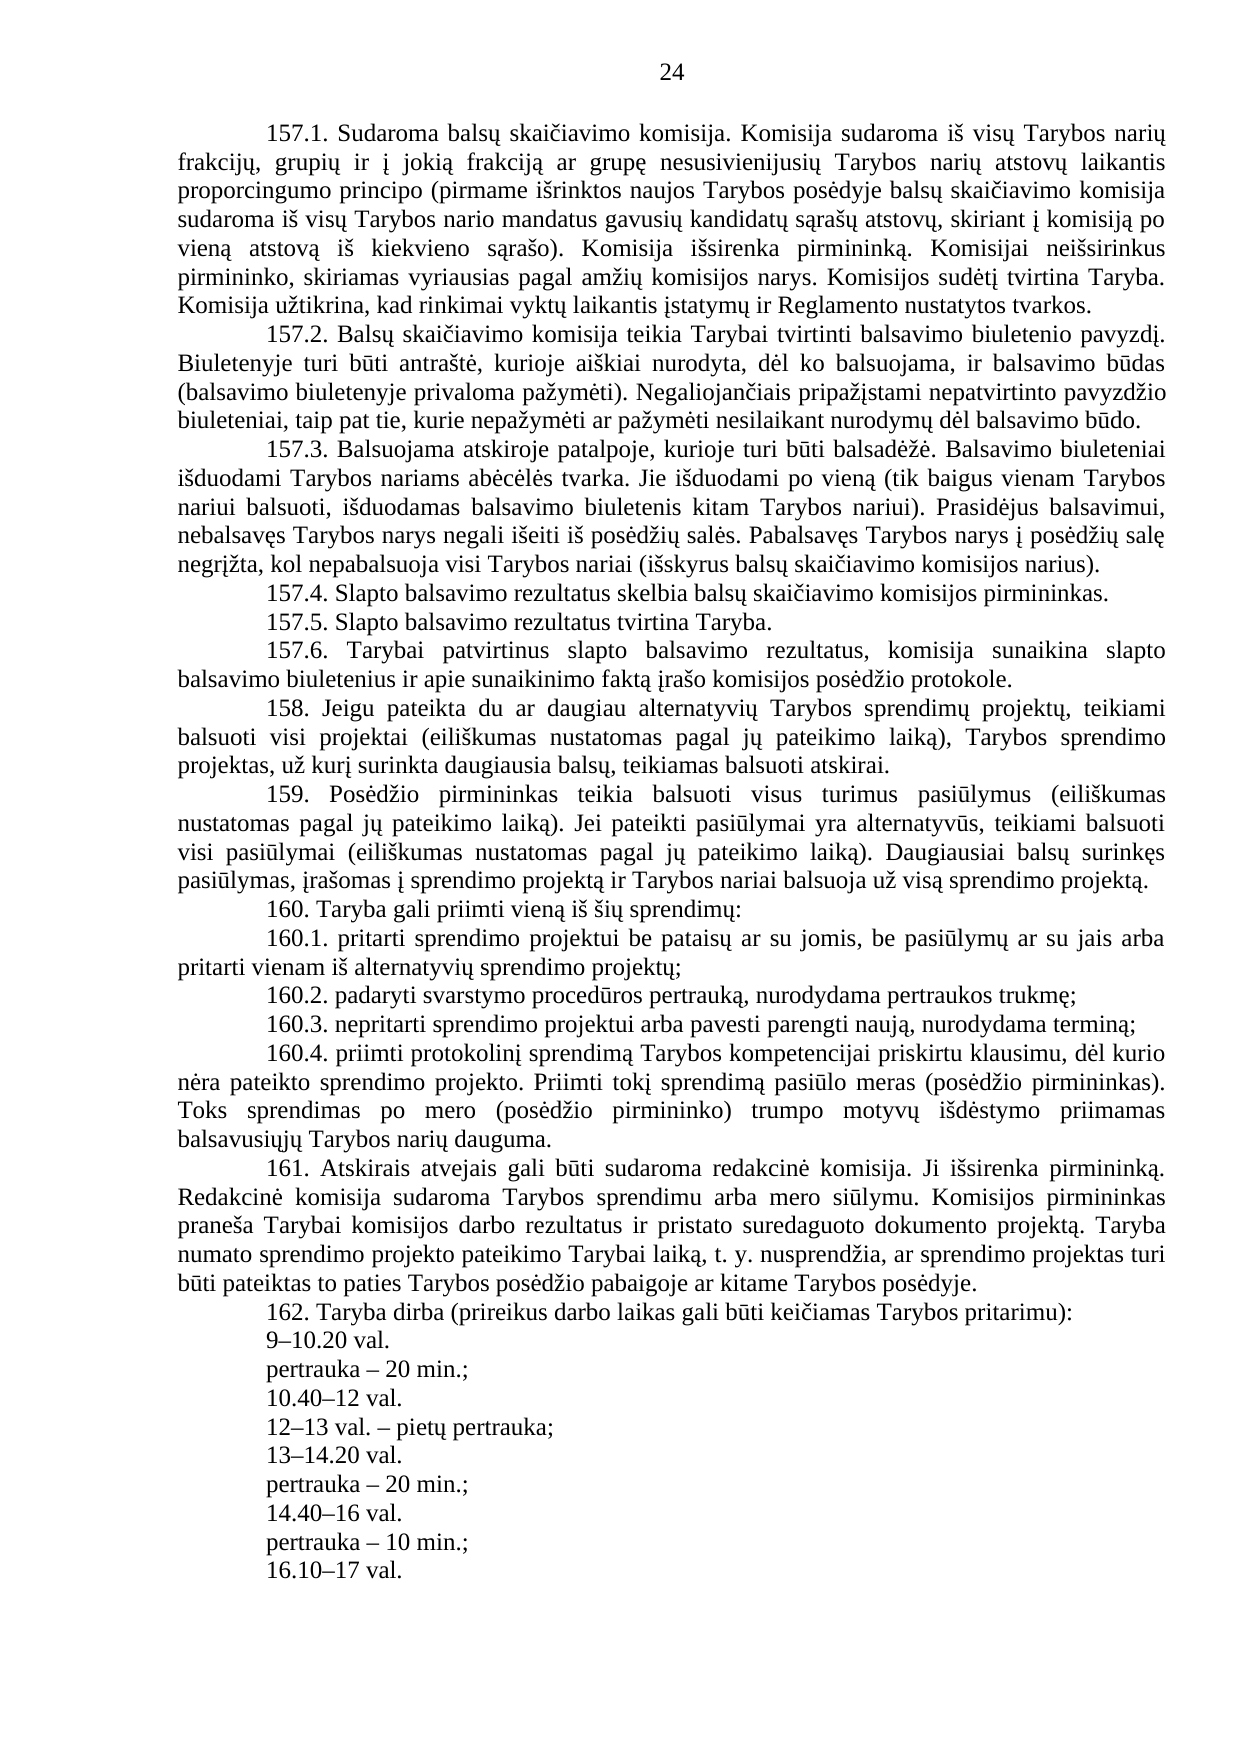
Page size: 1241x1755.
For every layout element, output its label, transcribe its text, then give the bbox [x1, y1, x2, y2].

text 157.5. Slapto balsavimo rezultatus tvirtina Taryba. [177, 607, 1167, 636]
text 160.2. padaryti svarstymo procedūros pertrauką, nurodydama pertraukos trukmę; [177, 981, 1167, 1009]
text 14.40–16 val. [177, 1498, 1167, 1527]
text 12–13 val. – pietų pertrauka; [177, 1412, 1167, 1441]
text pertrauka – 20 min.; [177, 1354, 1167, 1383]
text 13–14.20 val. [177, 1441, 1167, 1469]
text 160.4. priimti protokolinį sprendimą Tarybos kompetencijai priskirtu klausimu, dėl kurio nėra pateikto sprendimo projekto. Priimti tokį sprendimą pasiūlo meras (posėdžio pirmininkas). Toks sprendimas po mero (posėdžio pirmininko) trumpo motyvų išdėstymo priimamas balsavusiųjų Tarybos narių dauguma. [177, 1038, 1167, 1153]
text 159. Posėdžio pirmininkas teikia balsuoti visus turimus pasiūlymus (eiliškumas nustatomas pagal jų pateikimo laiką). Jei pateikti pasiūlymai yra alternatyvūs, teikiami balsuoti visi pasiūlymai (eiliškumas nustatomas pagal jų pateikimo laiką). Daugiausiai balsų surinkęs pasiūlymas, įrašomas į sprendimo projektą ir Tarybos nariai balsuoja už visą sprendimo projektą. [177, 779, 1167, 894]
text 160.1. pritarti sprendimo projektui be pataisų ar su jomis, be pasiūlymų ar su jais arba pritarti vienam iš alternatyvių sprendimo projektų; [177, 923, 1167, 981]
text 162. Taryba dirba (prireikus darbo laikas gali būti keičiamas Tarybos pritarimu): [177, 1297, 1167, 1326]
text 9–10.20 val. [177, 1326, 1167, 1354]
text 157.4. Slapto balsavimo rezultatus skelbia balsų skaičiavimo komisijos pirmininkas. [177, 578, 1167, 607]
text 16.10–17 val. [177, 1556, 1167, 1584]
text 161. Atskirais atvejais gali būti sudaroma redakcinė komisija. Ji išsirenka pirmininką. Redakcinė komisija sudaroma Tarybos sprendimu arba mero siūlymu. Komisijos pirmininkas praneša Tarybai komisijos darbo rezultatus ir pristato suredaguoto dokumento projektą. Taryba numato sprendimo projekto pateikimo Tarybai laiką, t. y. nusprendžia, ar sprendimo projektas turi būti pateiktas to paties Tarybos posėdžio pabaigoje ar kitame Tarybos posėdyje. [177, 1153, 1167, 1297]
text 158. Jeigu pateikta du ar daugiau alternatyvių Tarybos sprendimų projektų, teikiami balsuoti visi projektai (eiliškumas nustatomas pagal jų pateikimo laiką), Tarybos sprendimo projektas, už kurį surinkta daugiausia balsų, teikiamas balsuoti atskirai. [177, 693, 1167, 779]
text pertrauka – 20 min.; [177, 1469, 1167, 1498]
text 157.2. Balsų skaičiavimo komisija teikia Tarybai tvirtinti balsavimo biuletenio pavyzdį. Biuletenyje turi būti antraštė, kurioje aiškiai nurodyta, dėl ko balsuojama, ir balsavimo būdas (balsavimo biuletenyje privaloma pažymėti). Negaliojančiais pripažįstami nepatvirtinto pavyzdžio biuleteniai, taip pat tie, kurie nepažymėti ar pažymėti nesilaikant nurodymų dėl balsavimo būdo. [177, 319, 1167, 434]
text 157.3. Balsuojama atskiroje patalpoje, kurioje turi būti balsadėžė. Balsavimo biuleteniai išduodami Tarybos nariams abėcėlės tvarka. Jie išduodami po vieną (tik baigus vienam Tarybos nariui balsuoti, išduodamas balsavimo biuletenis kitam Tarybos nariui). Prasidėjus balsavimui, nebalsavęs Tarybos narys negali išeiti iš posėdžių salės. Pabalsavęs Tarybos narys į posėdžių salę negrįžta, kol nepabalsuoja visi Tarybos nariai (išskyrus balsų skaičiavimo komisijos narius). [177, 434, 1167, 578]
text 157.1. Sudaroma balsų skaičiavimo komisija. Komisija sudaroma iš visų Tarybos narių frakcijų, grupių ir į jokią frakciją ar grupę nesusivienijusių Tarybos narių atstovų laikantis proporcingumo principo (pirmame išrinktos naujos Tarybos posėdyje balsų skaičiavimo komisija sudaroma iš visų Tarybos nario mandatus gavusių kandidatų sąrašų atstovų, skiriant į komisiją po vieną atstovą iš kiekvieno sąrašo). Komisija išsirenka pirmininką. Komisijai neišsirinkus pirmininko, skiriamas vyriausias pagal amžių komisijos narys. Komisijos sudėtį tvirtina Taryba. Komisija užtikrina, kad rinkimai vyktų laikantis įstatymų ir Reglamento nustatytos tvarkos. [177, 118, 1167, 319]
text 10.40–12 val. [177, 1383, 1167, 1412]
text pertrauka – 10 min.; [177, 1527, 1167, 1556]
text 160. Taryba gali priimti vieną iš šių sprendimų: [177, 894, 1167, 923]
text 157.6. Tarybai patvirtinus slapto balsavimo rezultatus, komisija sunaikina slapto balsavimo biuletenius ir apie sunaikinimo faktą įrašo komisijos posėdžio protokole. [177, 636, 1167, 693]
text 160.3. nepritarti sprendimo projektui arba pavesti parengti naują, nurodydama terminą; [177, 1009, 1167, 1038]
